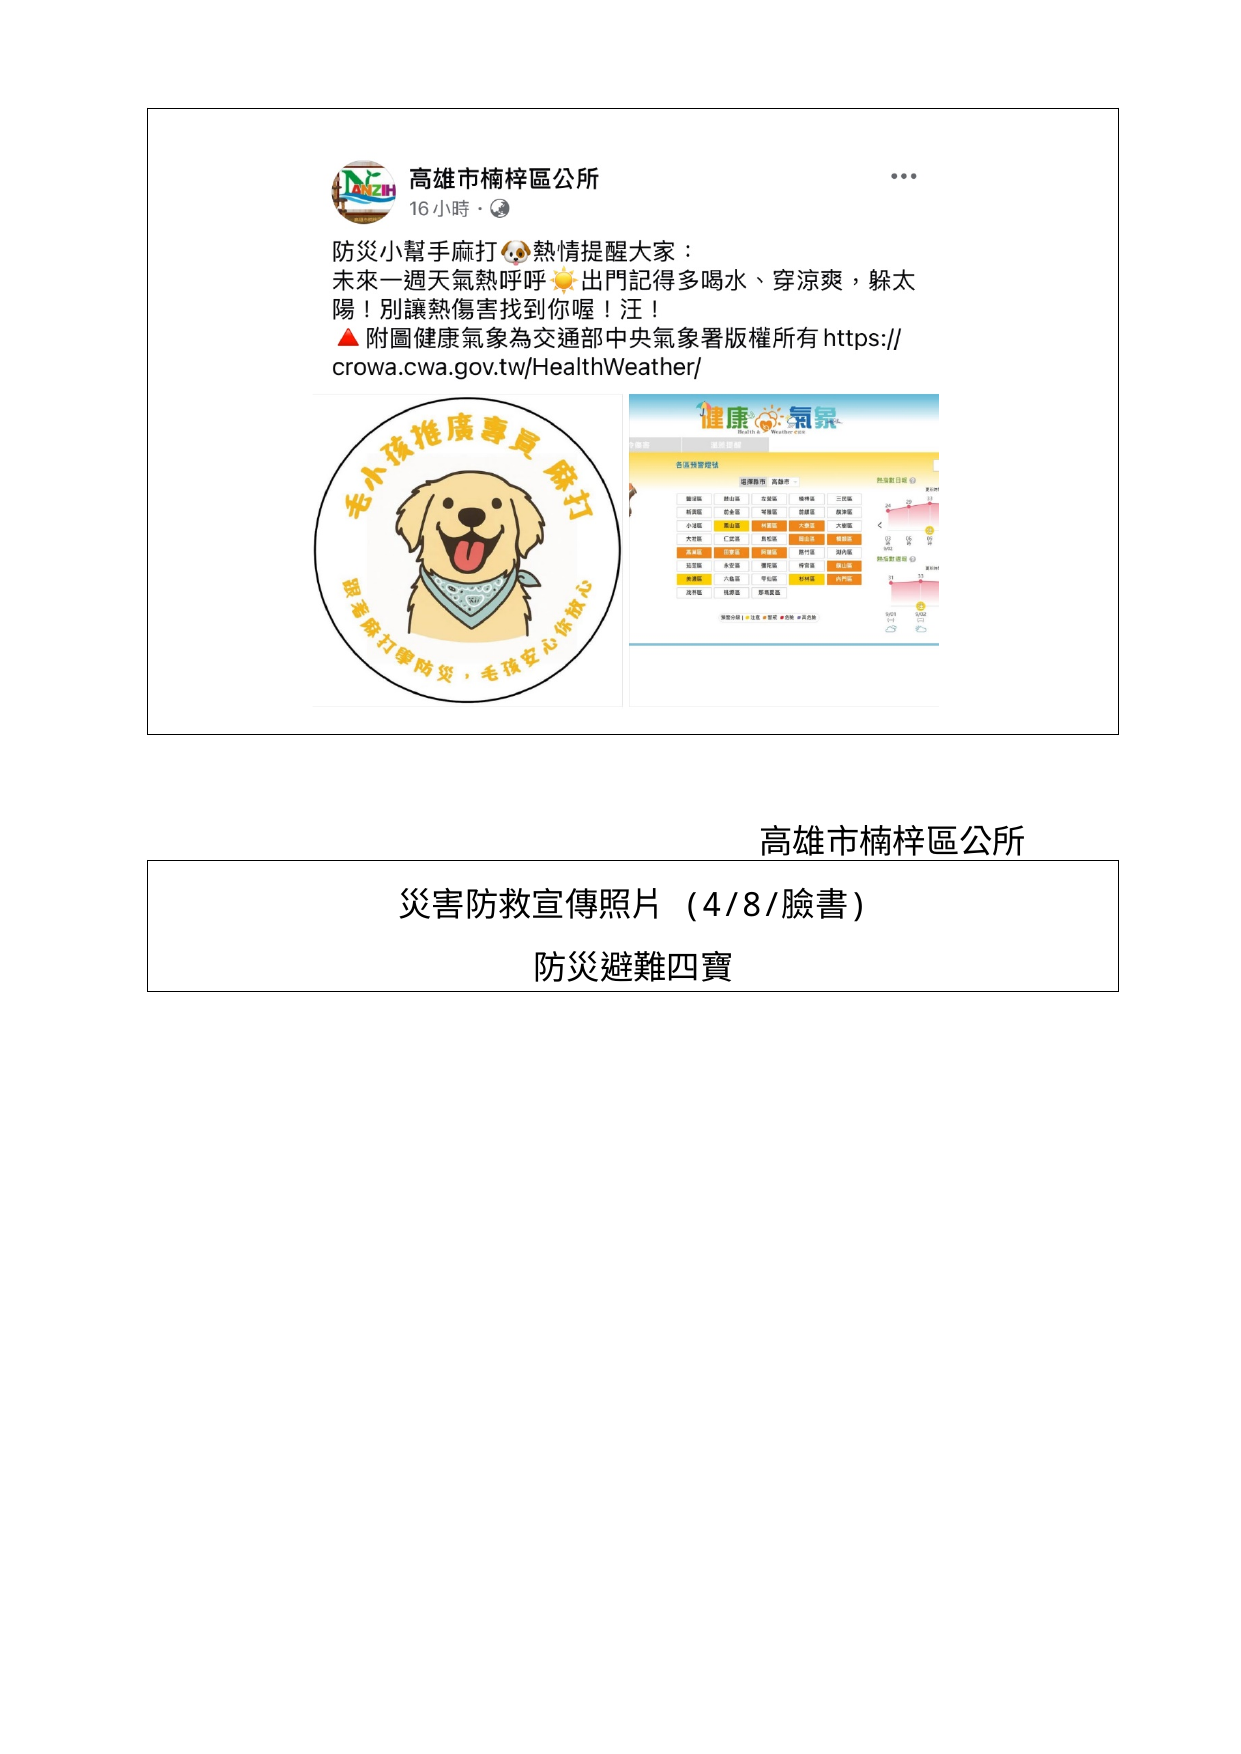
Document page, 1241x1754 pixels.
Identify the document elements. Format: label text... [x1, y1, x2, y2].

table_header 災害防救宣傳照片 (4/8/臉書) 防災避難四寶 [148, 861, 1118, 991]
table_cell [148, 109, 1118, 734]
text 高雄市楠梓區公所 [148, 797, 1026, 860]
